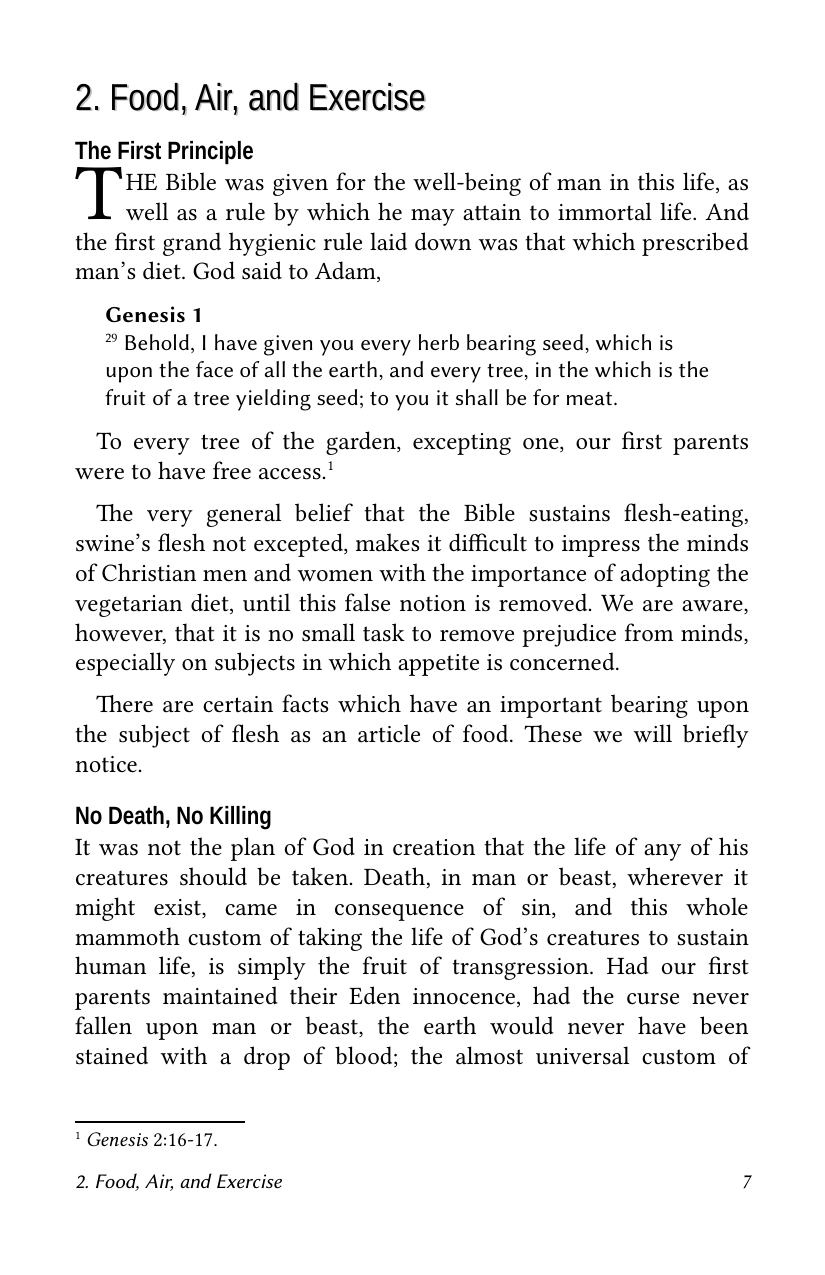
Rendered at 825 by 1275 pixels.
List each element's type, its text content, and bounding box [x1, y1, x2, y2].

subtitle No Death, No Killing [75, 801, 750, 830]
text The very general belief that the Bible sustains flesh-eating, swine’s flesh not excepted, makes it difficult to impress the minds of Christian men and women with the importance of adopting the vegetarian diet, until this false notion is removed. We are aware, however, that it is no small task to remove prejudice from minds, especially on subjects in which appetite is concerned. [75, 499, 750, 677]
text THE Bible was given for the well-being of man in this life, as well as a rule by which he may attain to immortal life. And the first grand hygienic rule laid down was that which prescribed man’s diet. God said to Adam, [75, 168, 750, 286]
text It was not the plan of God in creation that the life of any of his creatures should be taken. Death, in man or beast, wherever it might exist, came in consequence of sin, and this whole mammoth custom of taking the life of God’s creatures to sustain human life, is simply the fruit of transgression. Had our first parents maintained their Eden innocence, had the curse never fallen upon man or beast, the earth would never have been stained with a drop of blood; the almost universal custom of [75, 833, 750, 1071]
text 29 Behold, I have given you every herb bearing seed, which is upon the face of all the earth, and every tree, in the which is the fruit of a tree yielding seed; to you it shall be for meat. [105, 330, 720, 411]
text Genesis 2:16-17. [75, 1128, 750, 1152]
text To every tree of the garden, excepting one, our first parents were to have free access. [75, 427, 750, 486]
title Food, Air, and Exercise [75, 75, 750, 118]
text Genesis 1 [105, 302, 750, 328]
subtitle The First Principle [75, 136, 750, 165]
text There are certain facts which have an important bearing upon the subject of flesh as an article of food. These we will briefly notice. [75, 690, 750, 779]
